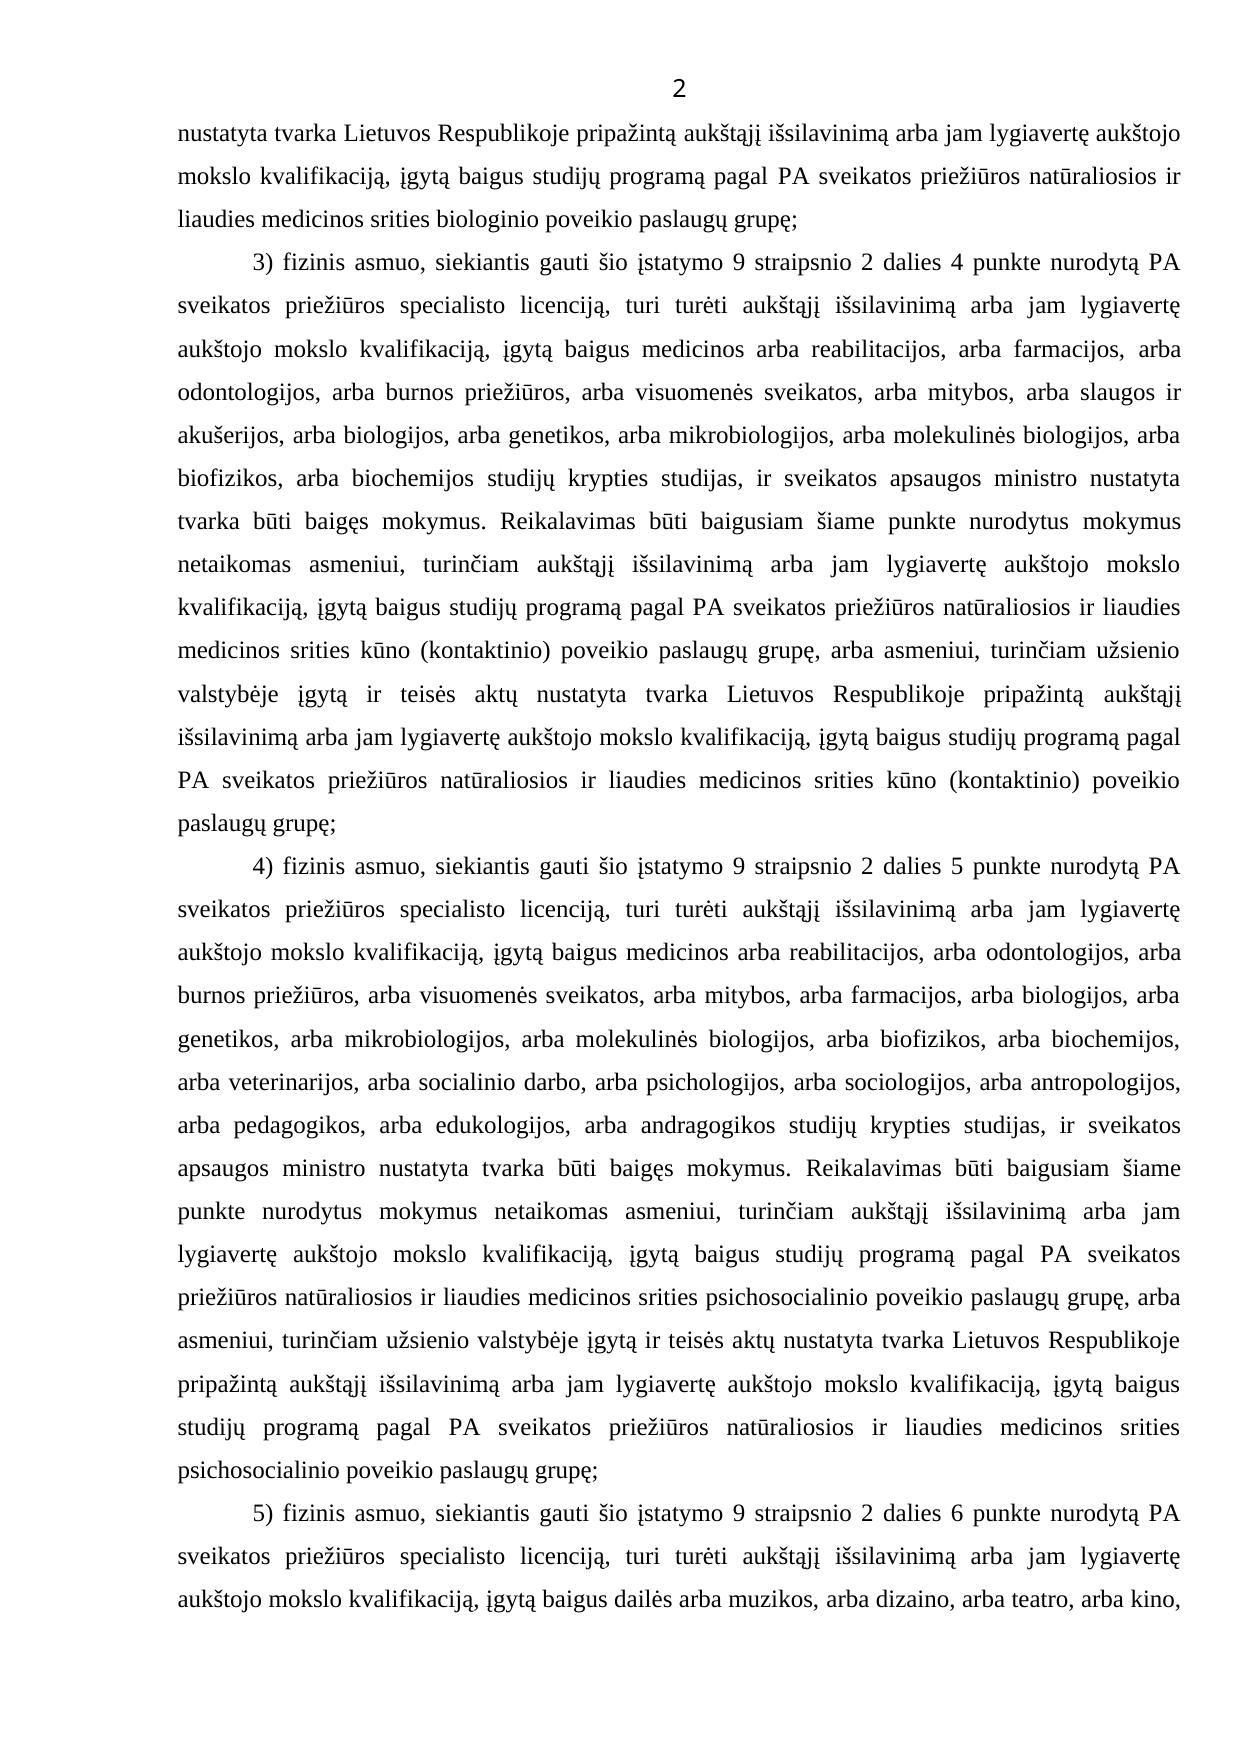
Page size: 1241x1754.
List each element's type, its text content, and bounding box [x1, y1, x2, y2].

text 5) fizinis asmuo, siekiantis gauti šio įstatymo 9 straipsnio 2 dalies 6 punkte nurodytą PA sveikatos priežiūros specialisto licenciją, turi turėti aukštąjį išsilavinimą arba jam lygiavertę aukštojo mokslo kvalifikaciją, įgytą baigus dailės arba muzikos, arba dizaino, arba teatro, arba kino, [177, 1498, 1181, 1613]
text 3) fizinis asmuo, siekiantis gauti šio įstatymo 9 straipsnio 2 dalies 4 punkte nurodytą PA sveikatos priežiūros specialisto licenciją, turi turėti aukštąjį išsilavinimą arba jam lygiavertę aukštojo mokslo kvalifikaciją, įgytą baigus medicinos arba reabilitacijos, arba farmacijos, arba odontologijos, arba burnos priežiūros, arba visuomenės sveikatos, arba mitybos, arba slaugos ir akušerijos, arba biologijos, arba genetikos, arba mikrobiologijos, arba molekulinės biologijos, arba biofizikos, arba biochemijos studijų krypties studijas, ir sveikatos apsaugos ministro nustatyta tvarka būti baigęs mokymus. Reikalavimas būti baigusiam šiame punkte nurodytus mokymus netaikomas asmeniui, turinčiam aukštąjį išsilavinimą arba jam lygiavertę aukštojo mokslo kvalifikaciją, įgytą baigus studijų programą pagal PA sveikatos priežiūros natūraliosios ir liaudies medicinos srities kūno (kontaktinio) poveikio paslaugų grupę, arba asmeniui, turinčiam užsienio valstybėje įgytą ir teisės aktų nustatyta tvarka Lietuvos Respublikoje pripažintą aukštąjį išsilavinimą arba jam lygiavertę aukštojo mokslo kvalifikaciją, įgytą baigus studijų programą pagal PA sveikatos priežiūros natūraliosios ir liaudies medicinos srities kūno (kontaktinio) poveikio paslaugų grupę; [177, 247, 1181, 837]
text 4) fizinis asmuo, siekiantis gauti šio įstatymo 9 straipsnio 2 dalies 5 punkte nurodytą PA sveikatos priežiūros specialisto licenciją, turi turėti aukštąjį išsilavinimą arba jam lygiavertę aukštojo mokslo kvalifikaciją, įgytą baigus medicinos arba reabilitacijos, arba odontologijos, arba burnos priežiūros, arba visuomenės sveikatos, arba mitybos, arba farmacijos, arba biologijos, arba genetikos, arba mikrobiologijos, arba molekulinės biologijos, arba biofizikos, arba biochemijos, arba veterinarijos, arba socialinio darbo, arba psichologijos, arba sociologijos, arba antropologijos, arba pedagogikos, arba edukologijos, arba andragogikos studijų krypties studijas, ir sveikatos apsaugos ministro nustatyta tvarka būti baigęs mokymus. Reikalavimas būti baigusiam šiame punkte nurodytus mokymus netaikomas asmeniui, turinčiam aukštąjį išsilavinimą arba jam lygiavertę aukštojo mokslo kvalifikaciją, įgytą baigus studijų programą pagal PA sveikatos priežiūros natūraliosios ir liaudies medicinos srities psichosocialinio poveikio paslaugų grupę, arba asmeniui, turinčiam užsienio valstybėje įgytą ir teisės aktų nustatyta tvarka Lietuvos Respublikoje pripažintą aukštąjį išsilavinimą arba jam lygiavertę aukštojo mokslo kvalifikaciją, įgytą baigus studijų programą pagal PA sveikatos priežiūros natūraliosios ir liaudies medicinos srities psichosocialinio poveikio paslaugų grupę; [177, 851, 1181, 1484]
text nustatyta tvarka Lietuvos Respublikoje pripažintą aukštąjį išsilavinimą arba jam lygiavertę aukštojo mokslo kvalifikaciją, įgytą baigus studijų programą pagal PA sveikatos priežiūros natūraliosios ir liaudies medicinos srities biologinio poveikio paslaugų grupę; [177, 118, 1181, 233]
